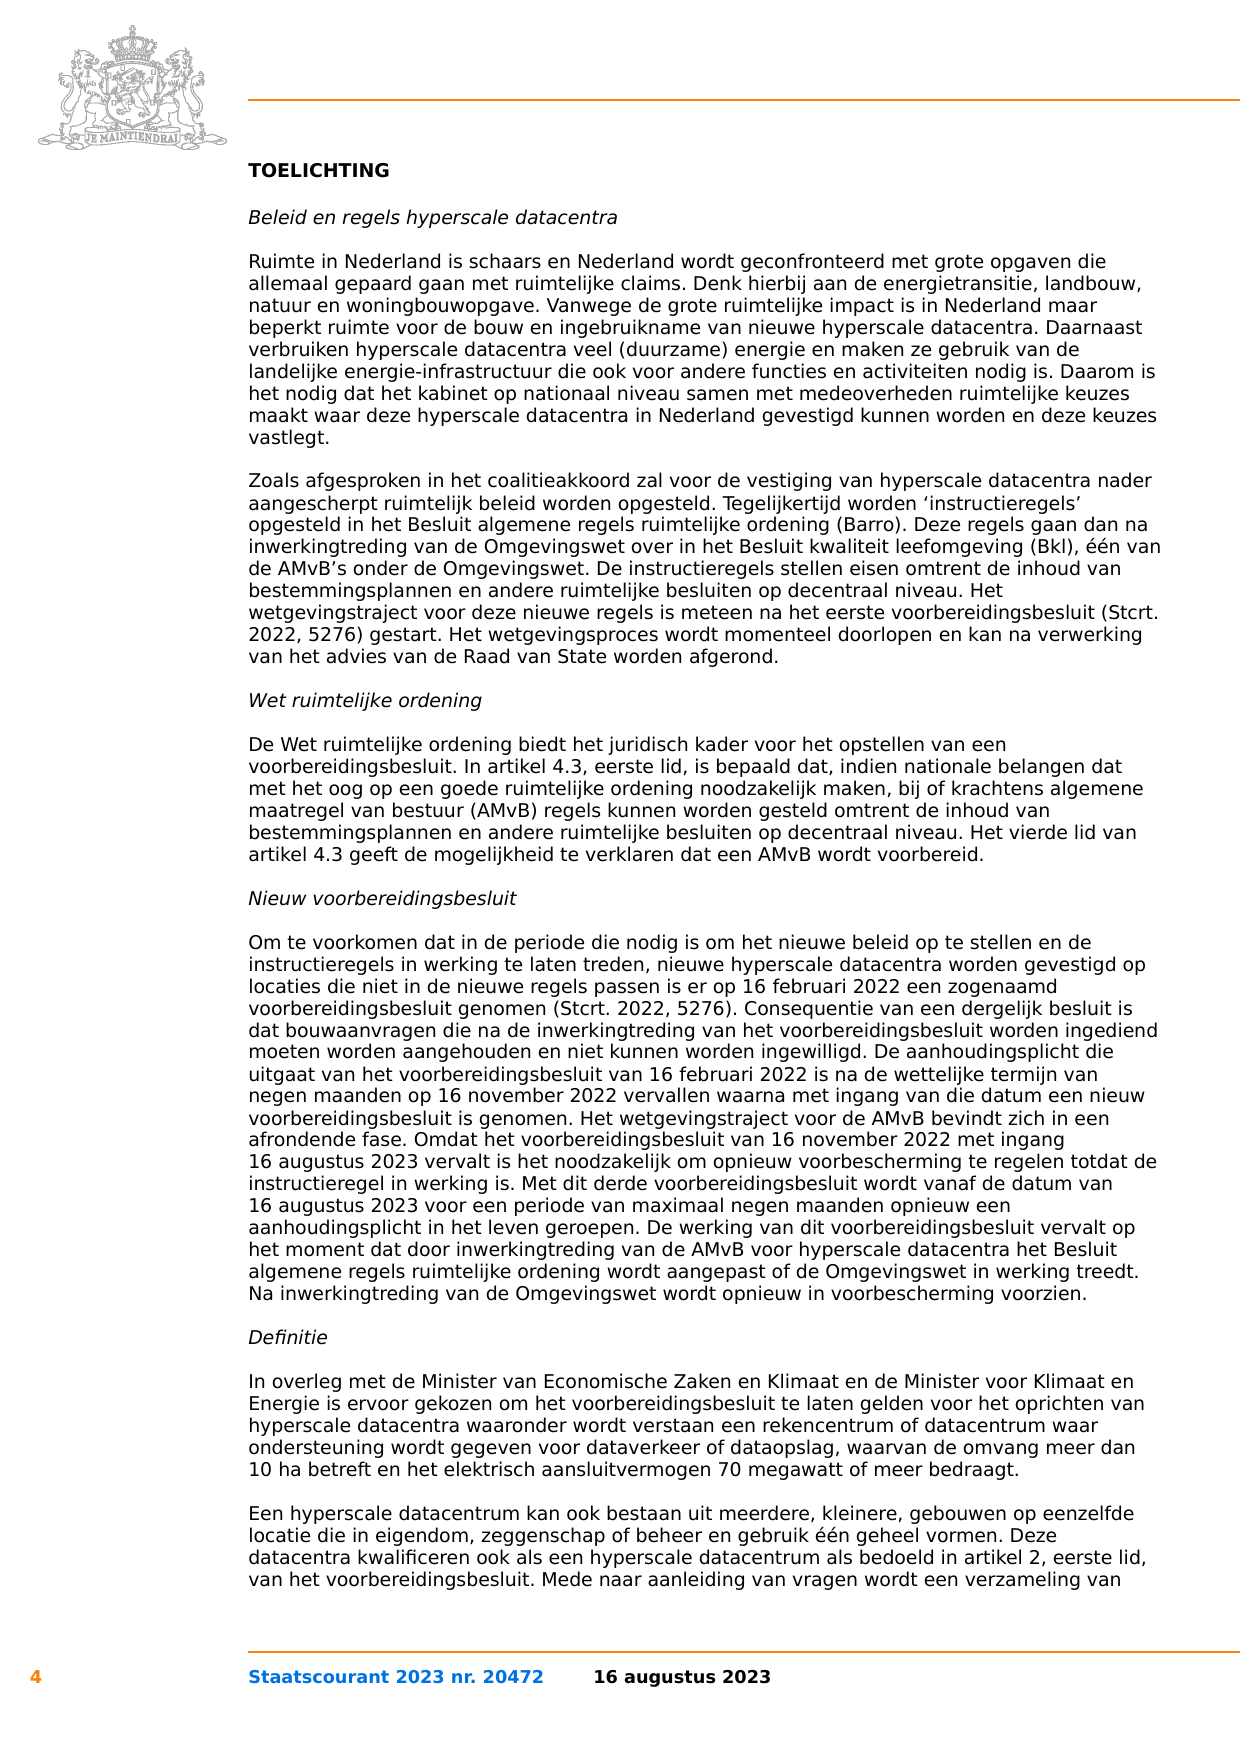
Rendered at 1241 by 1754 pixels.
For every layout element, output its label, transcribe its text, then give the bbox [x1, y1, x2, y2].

picture [38, 25, 227, 150]
text De Wet ruimtelijke ordening biedt het juridisch kader voor het opstellen van een voorbereidingsbesluit. In artikel 4.3, eerste lid, is bepaald dat, indien nationale belangen dat met het oog op een goede ruimtelijke ordening noodzakelijk maken, bij of krachtens algemene maatregel van bestuur (AMvB) regels kunnen worden gesteld omtrent de inhoud van bestemmingsplannen en andere ruimtelijke besluiten op decentraal niveau. Het vierde lid van artikel 4.3 geeft de mogelijkheid te verklaren dat een AMvB wordt voorbereid. [248, 734, 1163, 866]
text Een hyperscale datacentrum kan ook bestaan uit meerdere, kleinere, gebouwen op eenzelfde locatie die in eigendom, zeggenschap of beheer en gebruik één geheel vormen. Deze datacentra kwalificeren ook als een hyperscale datacentrum als bedoeld in artikel 2, eerste lid, van het voorbereidingsbesluit. Mede naar aanleiding van vragen wordt een verzameling van [248, 1503, 1163, 1591]
subtitle TOELICHTING [248, 160, 1163, 182]
text Om te voorkomen dat in de periode die nodig is om het nieuwe beleid op te stellen en de instructieregels in werking te laten treden, nieuwe hyperscale datacentra worden gevestigd op locaties die niet in de nieuwe regels passen is er op 16 februari 2022 een zogenaamd voorbereidingsbesluit genomen (Stcrt. 2022, 5276). Consequentie van een dergelijk besluit is dat bouwaanvragen die na de inwerkingtreding van het voorbereidingsbesluit worden ingediend moeten worden aangehouden en niet kunnen worden ingewilligd. De aanhoudingsplicht die uitgaat van het voorbereidingsbesluit van 16 februari 2022 is na de wettelijke termijn van negen maanden op 16 november 2022 vervallen waarna met ingang van die datum een nieuw voorbereidingsbesluit is genomen. Het wetgevingstraject voor de AMvB bevindt zich in een afrondende fase. Omdat het voorbereidingsbesluit van 16 november 2022 met ingang 16 augustus 2023 vervalt is het noodzakelijk om opnieuw voorbescherming te regelen totdat de instructieregel in werking is. Met dit derde voorbereidingsbesluit wordt vanaf de datum van 16 augustus 2023 voor een periode van maximaal negen maanden opnieuw een aanhoudingsplicht in het leven geroepen. De werking van dit voorbereidingsbesluit vervalt op het moment dat door inwerkingtreding van de AMvB voor hyperscale datacentra het Besluit algemene regels ruimtelijke ordening wordt aangepast of de Omgevingswet in werking treedt. Na inwerkingtreding van de Omgevingswet wordt opnieuw in voorbescherming voorzien. [248, 932, 1163, 1305]
subtitle Beleid en regels hyperscale datacentra [248, 207, 1163, 229]
text Zoals afgesproken in het coalitieakkoord zal voor de vestiging van hyperscale datacentra nader aangescherpt ruimtelijk beleid worden opgesteld. Tegelijkertijd worden ‘instructieregels’ opgesteld in het Besluit algemene regels ruimtelijke ordening (Barro). Deze regels gaan dan na inwerkingtreding van de Omgevingswet over in het Besluit kwaliteit leefomgeving (Bkl), één van de AMvB’s onder de Omgevingswet. De instructieregels stellen eisen omtrent de inhoud van bestemmingsplannen en andere ruimtelijke besluiten op decentraal niveau. Het wetgevingstraject voor deze nieuwe regels is meteen na het eerste voorbereidingsbesluit (Stcrt. 2022, 5276) gestart. Het wetgevingsproces wordt momenteel doorlopen en kan na verwerking van het advies van de Raad van State worden afgerond. [248, 470, 1163, 668]
subtitle Nieuw voorbereidingsbesluit [248, 888, 1163, 910]
text Ruimte in Nederland is schaars en Nederland wordt geconfronteerd met grote opgaven die allemaal gepaard gaan met ruimtelijke claims. Denk hierbij aan de energietransitie, landbouw, natuur en woningbouwopgave. Vanwege de grote ruimtelijke impact is in Nederland maar beperkt ruimte voor de bouw en ingebruikname van nieuwe hyperscale datacentra. Daarnaast verbruiken hyperscale datacentra veel (duurzame) energie en maken ze gebruik van de landelijke energie-infrastructuur die ook voor andere functies en activiteiten nodig is. Daarom is het nodig dat het kabinet op nationaal niveau samen met medeoverheden ruimtelijke keuzes maakt waar deze hyperscale datacentra in Nederland gevestigd kunnen worden en deze keuzes vastlegt. [248, 251, 1163, 448]
text In overleg met de Minister van Economische Zaken en Klimaat en de Minister voor Klimaat en Energie is ervoor gekozen om het voorbereidingsbesluit te laten gelden voor het oprichten van hyperscale datacentra waaronder wordt verstaan een rekencentrum of datacentrum waar ondersteuning wordt gegeven voor dataverkeer of dataopslag, waarvan de omvang meer dan 10 ha betreft en het elektrisch aansluitvermogen 70 megawatt of meer bedraagt. [248, 1371, 1163, 1481]
subtitle Wet ruimtelijke ordening [248, 690, 1163, 712]
subtitle Definitie [248, 1327, 1163, 1349]
